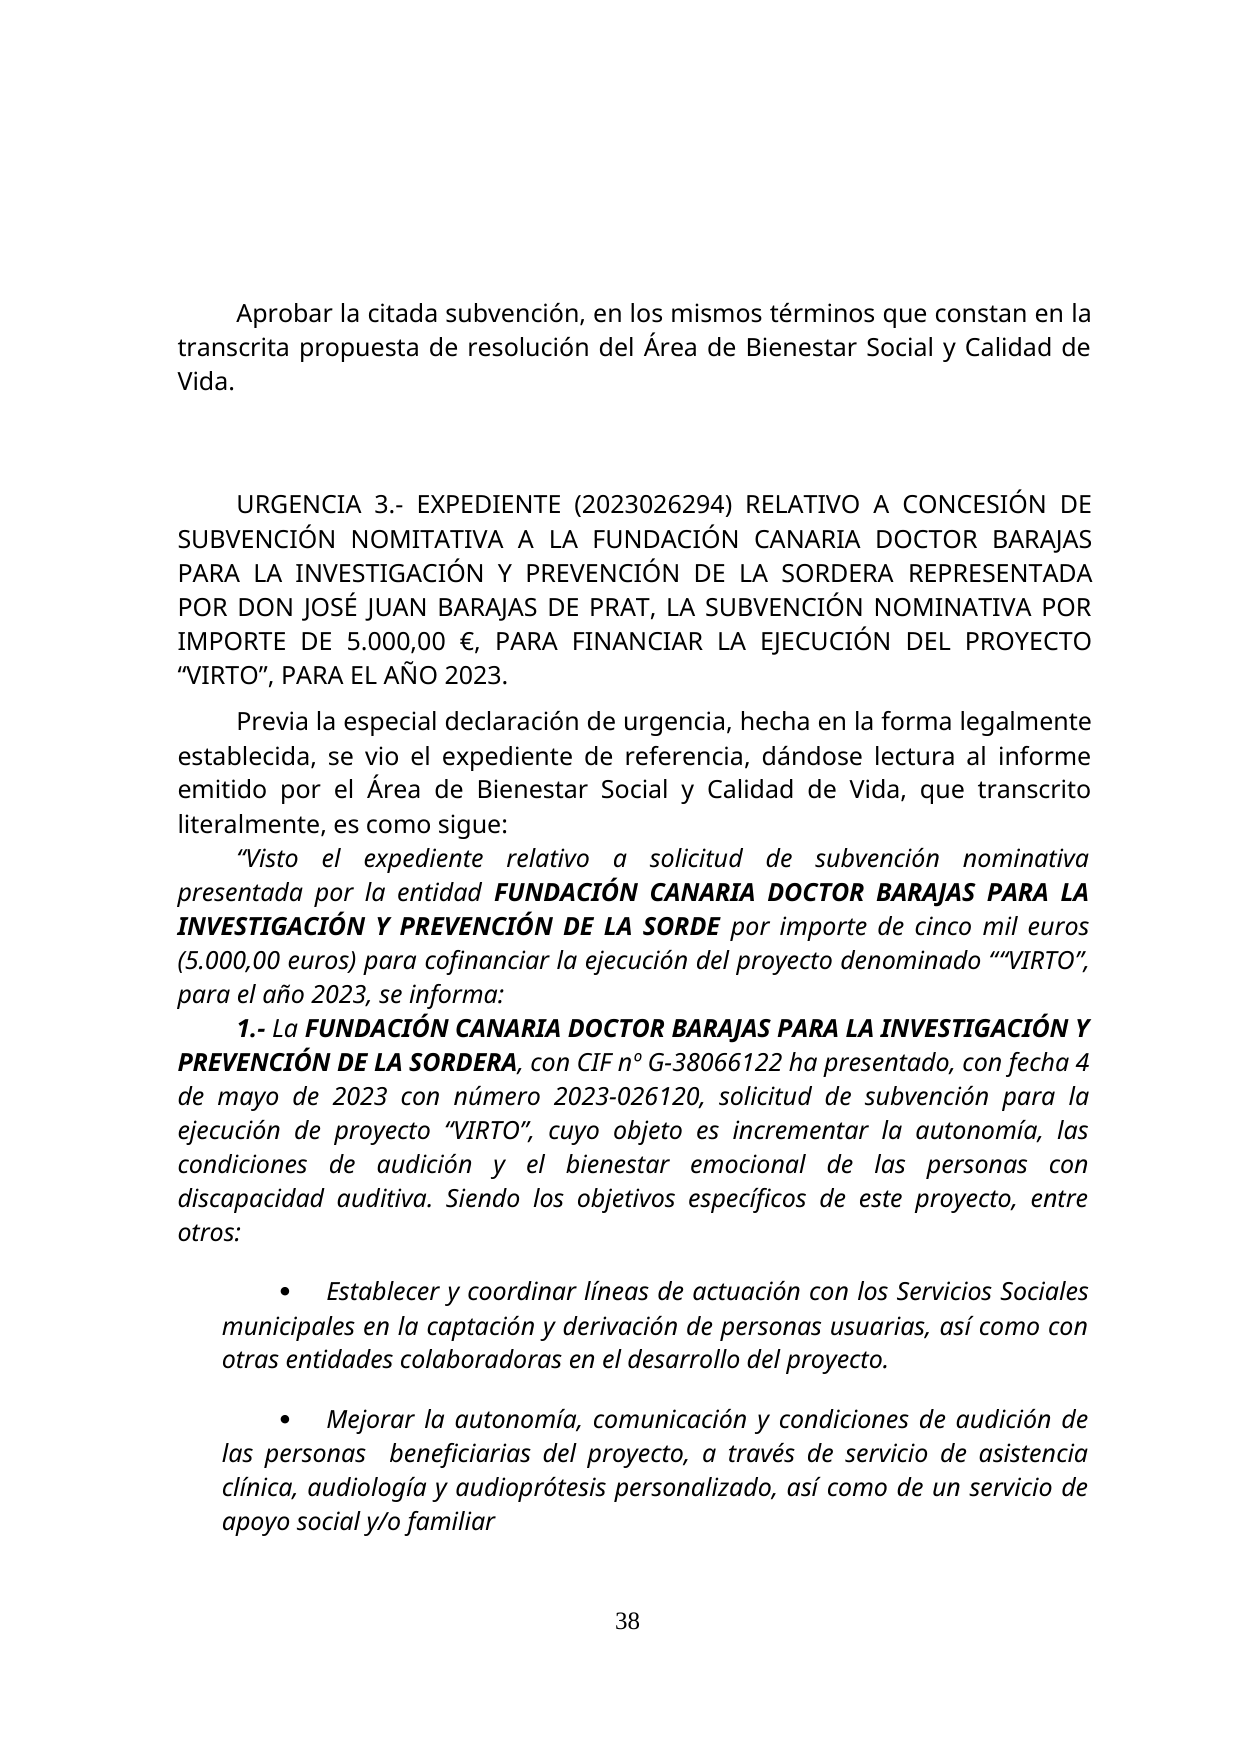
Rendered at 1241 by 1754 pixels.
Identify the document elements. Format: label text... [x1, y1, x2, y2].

text “Visto el expediente relativo a solicitud de subvención nominativa presentada por la entidad FUNDACIÓN CANARIA DOCTOR BARAJAS PARA LA INVESTIGACIÓN Y PREVENCIÓN DE LA SORDE por importe de cinco mil euros (5.000,00 euros) para cofinanciar la ejecución del proyecto denominado ““VIRTO”, para el año 2023, se informa: [177, 840, 1093, 1011]
list Establecer y coordinar líneas de actuación con los Servicios Sociales municipales en la captación y derivación de personas usuarias, así como con otras entidades colaboradoras en el desarrollo del proyecto. [222, 1274, 1093, 1376]
text Aprobar la citada subvención, en los mismos términos que constan en la transcrita propuesta de resolución del Área de Bienestar Social y Calidad de Vida. [177, 295, 1093, 397]
text Previa la especial declaración de urgencia, hecha en la forma legalmente establecida, se vio el expediente de referencia, dándose lectura al informe emitido por el Área de Bienestar Social y Calidad de Vida, que transcrito literalmente, es como sigue: [177, 704, 1093, 840]
text 1.- La FUNDACIÓN CANARIA DOCTOR BARAJAS PARA LA INVESTIGACIÓN Y PREVENCIÓN DE LA SORDERA, con CIF nº G-38066122 ha presentado, con fecha 4 de mayo de 2023 con número 2023-026120, solicitud de subvención para la ejecución de proyecto “VIRTO”, cuyo objeto es incrementar la autonomía, las condiciones de audición y el bienestar emocional de las personas con discapacidad auditiva. Siendo los objetivos específicos de este proyecto, entre otros: [177, 1011, 1093, 1249]
list Mejorar la autonomía, comunicación y condiciones de audición de las personas beneficiarias del proyecto, a través de servicio de asistencia clínica, audiología y audioprótesis personalizado, así como de un servicio de apoyo social y/o familiar [222, 1401, 1093, 1537]
text URGENCIA 3.- EXPEDIENTE (2023026294) RELATIVO A CONCESIÓN DE SUBVENCIÓN NOMITATIVA A LA FUNDACIÓN CANARIA DOCTOR BARAJAS PARA LA INVESTIGACIÓN Y PREVENCIÓN DE LA SORDERA REPRESENTADA POR DON JOSÉ JUAN BARAJAS DE PRAT, LA SUBVENCIÓN NOMINATIVA POR IMPORTE DE 5.000,00 €, PARA FINANCIAR LA EJECUCIÓN DEL PROYECTO “VIRTO”, PARA EL AÑO 2023. [177, 487, 1093, 692]
